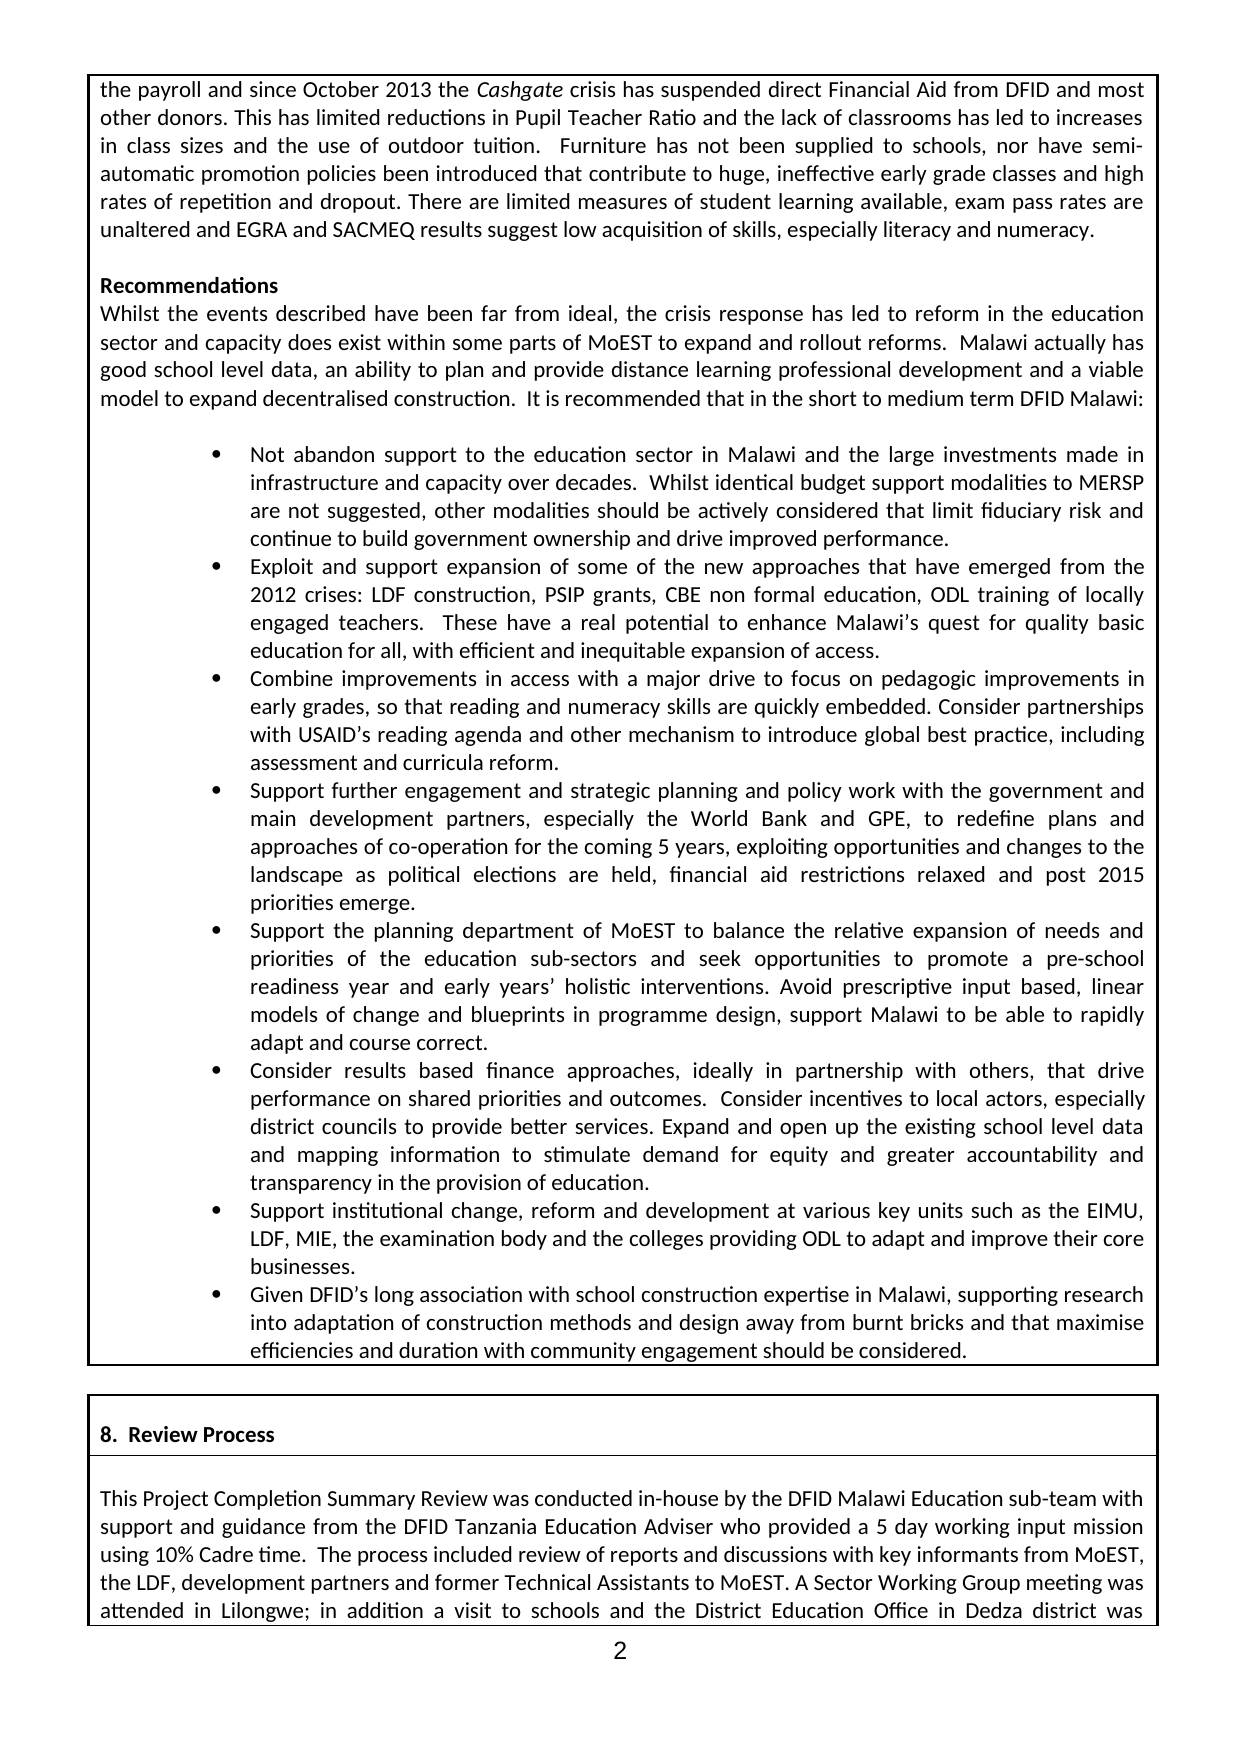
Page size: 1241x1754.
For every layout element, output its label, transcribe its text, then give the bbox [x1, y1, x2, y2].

table_cell This Project Completion Summary Review was conducted in-house by the DFID Malawi Education sub-team with support and guidance from the DFID Tanzania Education Adviser who provided a 5 day working input mission using 10% Cadre time. The process included review of reports and discussions with key informants from MoEST, the LDF, development partners and former Technical Assistants to MoEST. A Sector Working Group meeting was attended in Lilongwe; in addition a visit to schools and the District Education Office in Dedza district was [90, 1456, 1156, 1624]
table_cell the payroll and since October 2013 the Cashgate crisis has suspended direct Financial Aid from DFID and most other donors. This has limited reductions in Pupil Teacher Ratio and the lack of classrooms has led to increases in class sizes and the use of outdoor tuition. Furniture has not been supplied to schools, nor have semi-automatic promotion policies been introduced that contribute to huge, ineffective early grade classes and high rates of repetition and dropout. There are limited measures of student learning available, exam pass rates are unaltered and EGRA and SACMEQ results suggest low acquisition of skills, especially literacy and numeracy. Recommendations Whilst the events described have been far from ideal, the crisis response has led to reform in the education sector and capacity does exist within some parts of MoEST to expand and rollout reforms. Malawi actually has good school level data, an ability to plan and provide distance learning professional development and a viable model to expand decentralised construction. It is recommended that in the short to medium term DFID Malawi: Not abandon support to the education sector in Malawi and the large investments made in infrastructure and capacity over decades. Whilst identical budget support modalities to MERSP are not suggested, other modalities should be actively considered that limit fiduciary risk and continue to build government ownership and drive improved performance. Exploit and support expansion of some of the new approaches that have emerged from the 2012 crises: LDF construction, PSIP grants, CBE non formal education, ODL training of locally engaged teachers. These have a real potential to enhance Malawi’s quest for quality basic education for all, with efficient and inequitable expansion of access. Combine improvements in access with a major drive to focus on pedagogic improvements in early grades, so that reading and numeracy skills are quickly embedded. Consider partnerships with USAID’s reading agenda and other mechanism to introduce global best practice, including assessment and curricula reform. Support further engagement and strategic planning and policy work with the government and main development partners, especially the World Bank and GPE, to redefine plans and approaches of co-operation for the coming 5 years, exploiting opportunities and changes to the landscape as political elections are held, financial aid restrictions relaxed and post 2015 priorities emerge. Support the planning department of MoEST to balance the relative expansion of needs and priorities of the education sub-sectors and seek opportunities to promote a pre-school readiness year and early years’ holistic interventions. Avoid prescriptive input based, linear models of change and blueprints in programme design, support Malawi to be able to rapidly adapt and course correct. Consider results based finance approaches, ideally in partnership with others, that drive performance on shared priorities and outcomes. Consider incentives to local actors, especially district councils to provide better services. Expand and open up the existing school level data and mapping information to stimulate demand for equity and greater accountability and transparency in the provision of education. Support institutional change, reform and development at various key units such as the EIMU, LDF, MIE, the examination body and the colleges providing ODL to adapt and improve their core businesses. Given DFID’s long association with school construction expertise in Malawi, supporting research into adaptation of construction methods and design away from burnt bricks and that maximise efficiencies and duration with community engagement should be considered. [90, 76, 1156, 1364]
table_header 8. Review Process [90, 1396, 1156, 1455]
